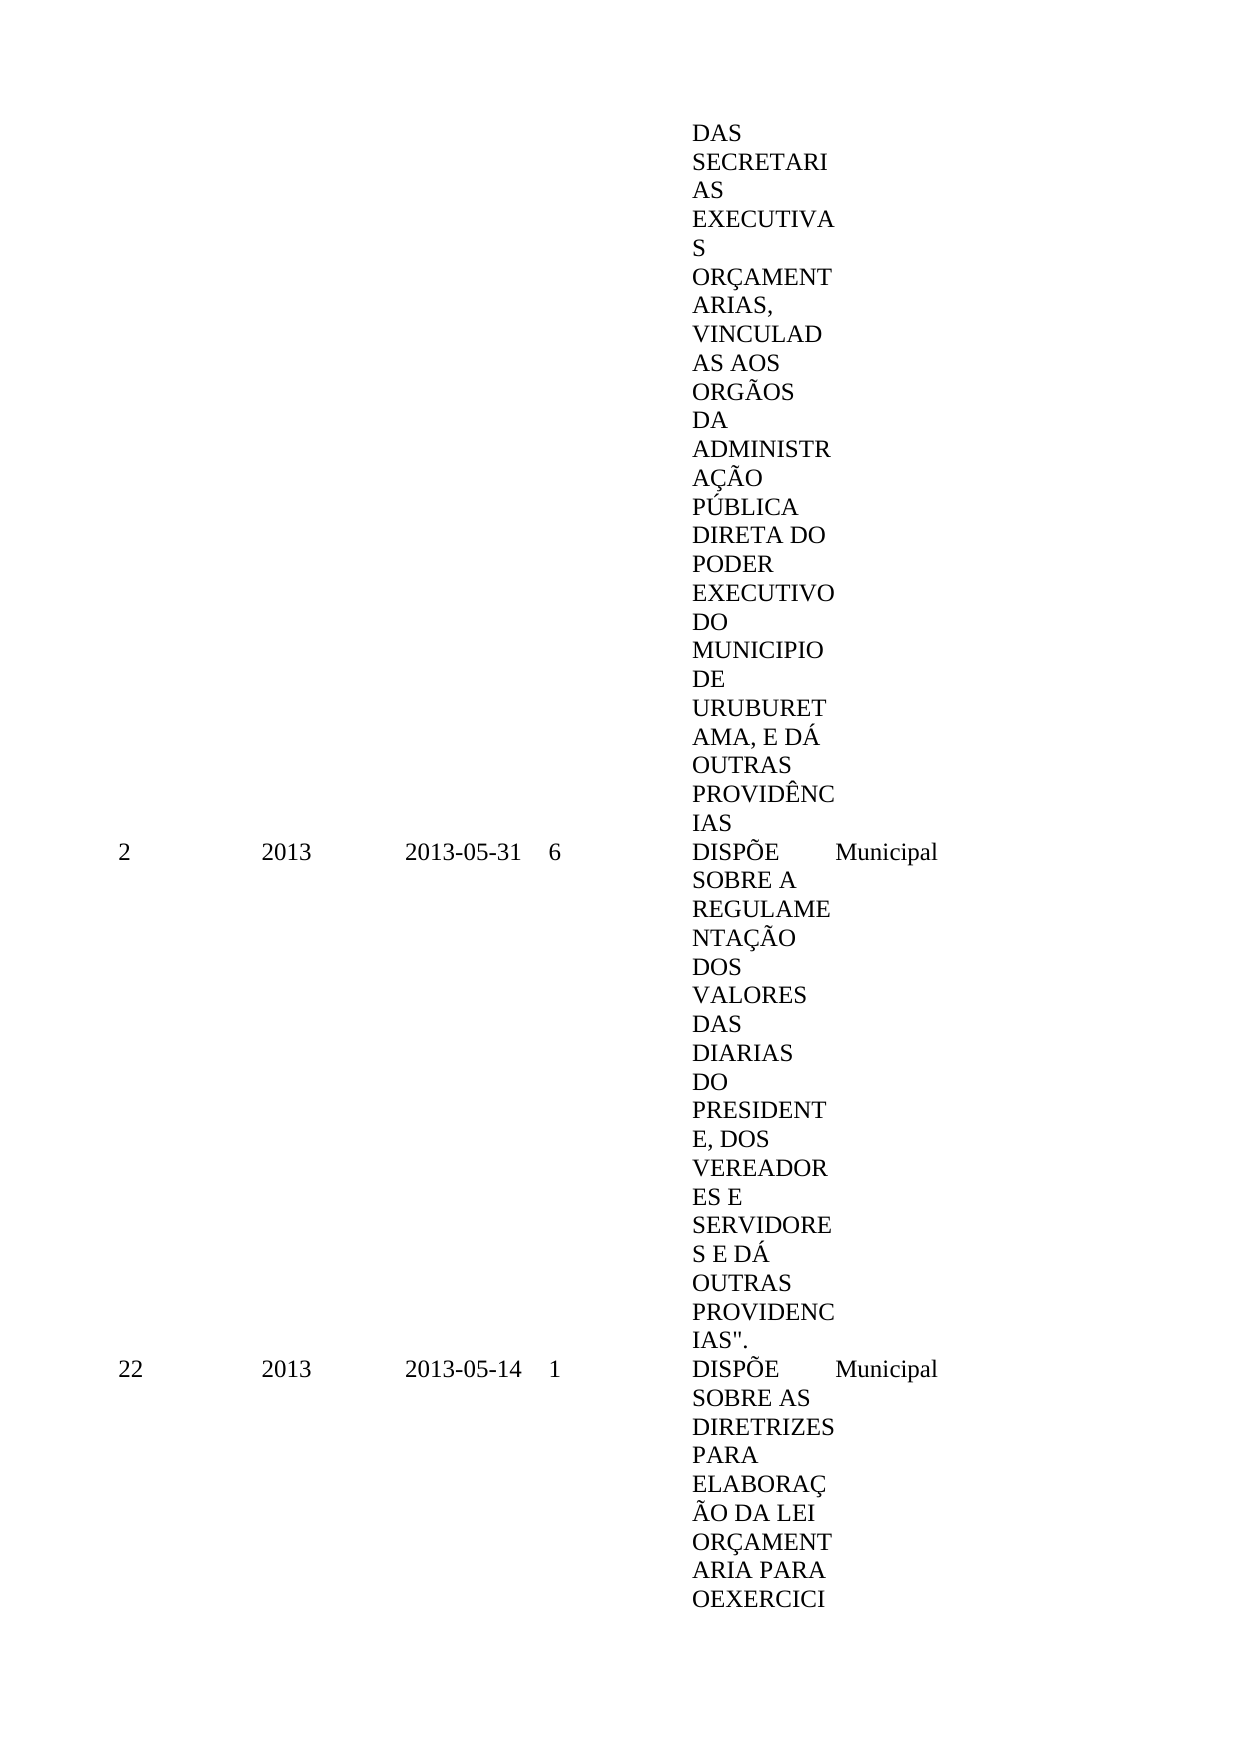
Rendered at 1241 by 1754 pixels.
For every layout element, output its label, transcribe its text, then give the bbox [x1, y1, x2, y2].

table_cell [548, 118, 692, 837]
table_cell Municipal [835, 1354, 979, 1613]
table_cell 22 [118, 1354, 261, 1613]
table_cell 6 [548, 837, 692, 1354]
table_cell DISPÕE SOBRE AS DIRETRIZES PARA ELABORAÇÃO DA LEI ORÇAMENTARIA PARA OEXERCICI [692, 1354, 835, 1613]
table_cell Municipal [835, 837, 979, 1354]
table_cell DAS SECRETARIAS EXECUTIVAS ORÇAMENTARIAS, VINCULADAS AOS ORGÃOS DA ADMINISTRAÇÃO PÚBLICA DIRETA DO PODER EXECUTIVODO MUNICIPIO DE URUBURETAMA, E DÁ OUTRAS PROVIDÊNCIAS [692, 118, 835, 837]
table_cell [118, 118, 261, 837]
table_cell 2013 [261, 837, 405, 1354]
table_cell [979, 1354, 1122, 1613]
table_cell [261, 118, 405, 837]
table_cell [979, 118, 1122, 837]
table_cell [405, 118, 548, 837]
table_cell 2013 [261, 1354, 405, 1613]
table_cell 1 [548, 1354, 692, 1613]
table_cell 2 [118, 837, 261, 1354]
table_cell 2013-05-14 [405, 1354, 548, 1613]
table_cell DISPÕE SOBRE A REGULAMENTAÇÃO DOS VALORES DAS DIARIAS DO PRESIDENTE, DOS VEREADORES E SERVIDORES E DÁ OUTRAS PROVIDENCIAS". [692, 837, 835, 1354]
table_cell [835, 118, 979, 837]
table_cell [979, 837, 1122, 1354]
table_cell 2013-05-31 [405, 837, 548, 1354]
